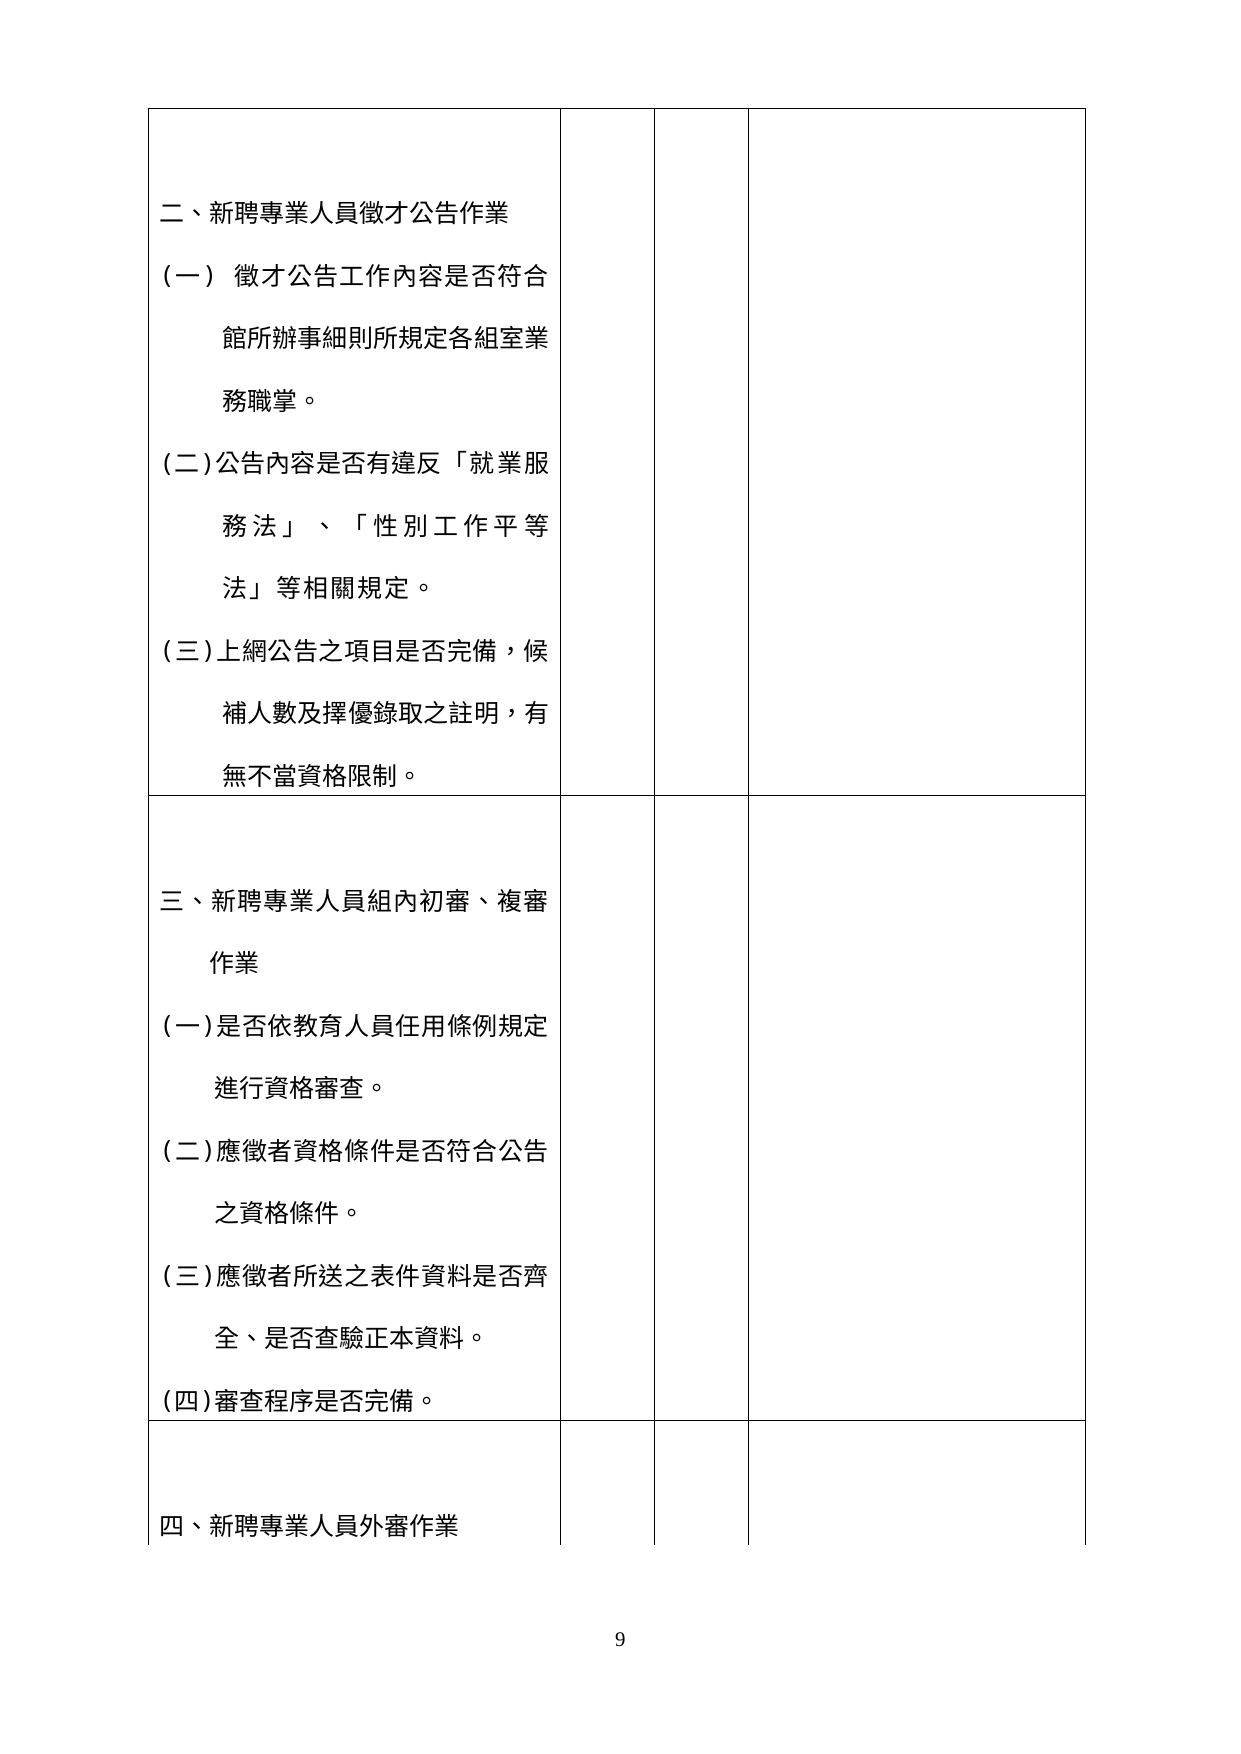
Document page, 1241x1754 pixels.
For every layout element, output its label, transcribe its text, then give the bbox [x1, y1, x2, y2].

table_cell [655, 1108, 748, 1233]
table_cell [655, 1421, 748, 1545]
table_cell [749, 1108, 1085, 1233]
table_cell [561, 796, 654, 983]
table_cell [561, 983, 654, 1108]
table_cell (三)應徵者所送之表件資料是否齊全、是否查驗正本資料。 [149, 1233, 560, 1358]
table_cell [561, 109, 654, 795]
table_cell [749, 1421, 1085, 1545]
table_cell [749, 1358, 1085, 1420]
table_cell [749, 983, 1085, 1108]
table_cell 三、新聘專業人員組內初審、複審作業 [149, 796, 560, 983]
table_cell [655, 109, 748, 795]
table_cell [749, 109, 1085, 795]
table_cell [655, 1358, 748, 1420]
table_cell 二、新聘專業人員徵才公告作業 (一) 徵才公告工作內容是否符合館所辦事細則所規定各組室業務職掌。 (二)公告內容是否有違反「就業服務法」、「性別工作平等法」等相關規定。 (三)上網公告之項目是否完備，候補人數及擇優錄取之註明，有無不當資格限制。 [149, 109, 560, 795]
table_cell (一)是否依教育人員任用條例規定進行資格審查。 [149, 983, 560, 1108]
table_cell 四、新聘專業人員外審作業 [149, 1421, 560, 1545]
table_cell [561, 1233, 654, 1358]
table_cell [655, 1233, 748, 1358]
table_cell [655, 796, 748, 983]
table_cell (二)應徵者資格條件是否符合公告之資格條件。 [149, 1108, 560, 1233]
table_cell [561, 1421, 654, 1545]
table_cell [655, 983, 748, 1108]
table_cell [561, 1108, 654, 1233]
table_cell (四)審查程序是否完備。 [149, 1358, 560, 1420]
table_cell [749, 796, 1085, 983]
table_cell [749, 1233, 1085, 1358]
table_cell [561, 1358, 654, 1420]
